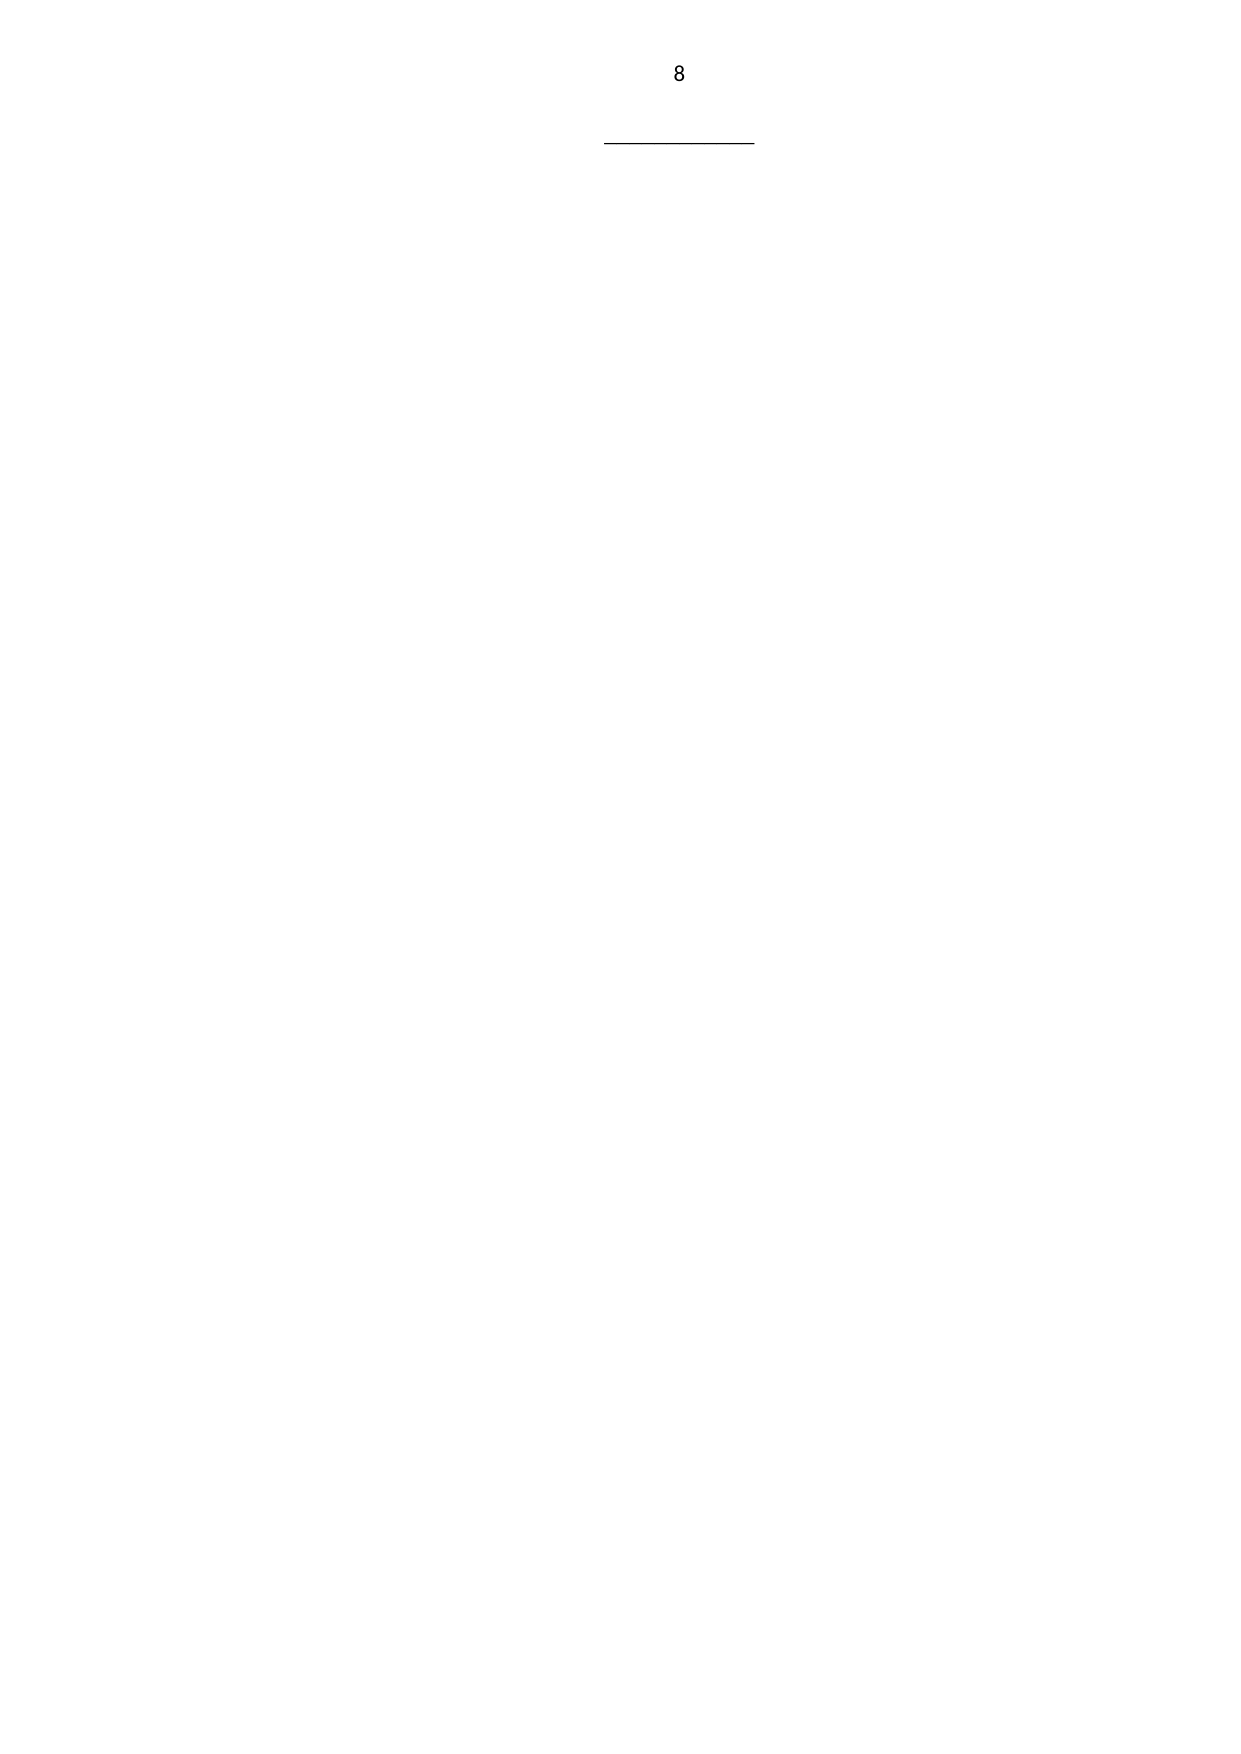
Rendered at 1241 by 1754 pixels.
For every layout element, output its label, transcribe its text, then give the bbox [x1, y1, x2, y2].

text ____________ [177, 118, 1181, 147]
